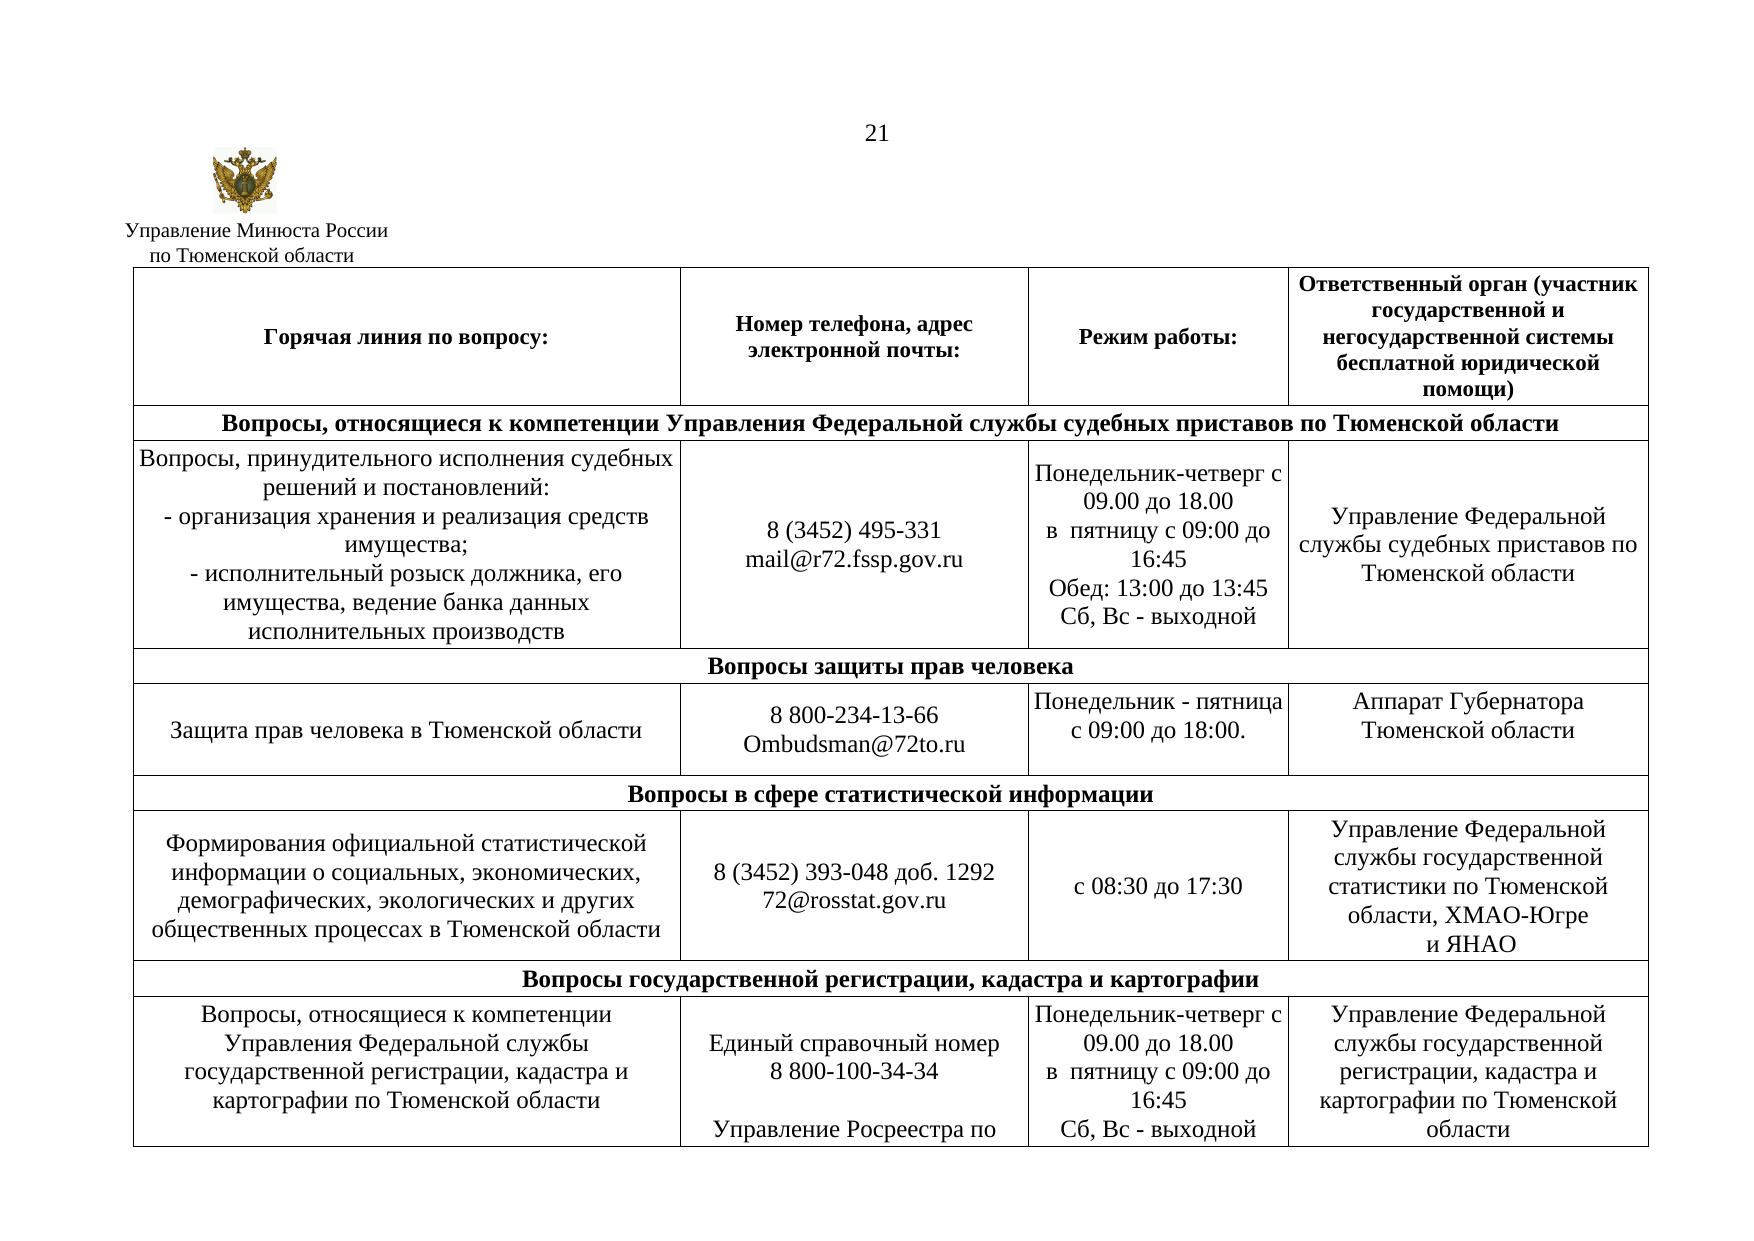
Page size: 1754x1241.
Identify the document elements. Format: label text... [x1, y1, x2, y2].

table_header Номер телефона, адрес электронной почты: [681, 268, 1028, 405]
table_cell Вопросы, относящиеся к компетенции Управления Федеральной службы государственной регистрации, кадастра и картографии по Тюменской области [134, 997, 680, 1146]
table_cell Понедельник-четверг с 09.00 до 18.00 в пятницу с 09:00 до 16:45 Обед: 13:00 до 13:45 Сб, Вс - выходной [1029, 441, 1288, 647]
table_cell Вопросы в сфере статистической информации [134, 776, 1648, 810]
table_cell 8 800-234-13-66 Ombudsman@72to.ru [681, 684, 1028, 775]
table_cell Понедельник - пятница с 09:00 до 18:00. [1029, 684, 1288, 775]
table_header Ответственный орган (участник государственной и негосударственной системы бесплатной юридической помощи) [1289, 268, 1648, 405]
table_header Режим работы: [1029, 268, 1288, 405]
table_cell Управление Федеральной службы судебных приставов по Тюменской области [1289, 441, 1648, 647]
table_cell Вопросы защиты прав человека [134, 649, 1648, 683]
table_cell Вопросы, принудительного исполнения судебных решений и постановлений: - организация хранения и реализация средств имущества; - исполнительный розыск должника, его имущества, ведение банка данных исполнительных производств [134, 441, 680, 647]
table_cell Единый справочный номер 8 800-100-34-34 Управление Росреестра по [681, 997, 1028, 1146]
picture [211, 146, 278, 214]
table_cell Защита прав человека в Тюменской области [134, 684, 680, 775]
table_cell 8 (3452) 393-048 доб. 1292 72@rosstаt.gov.ru [681, 811, 1028, 960]
table_cell Управление Федеральной службы государственной статистики по Тюменской области, ХМАО-Югре и ЯНАО [1289, 811, 1648, 960]
table_cell Управление Федеральной службы государственной регистрации, кадастра и картографии по Тюменской области [1289, 997, 1648, 1146]
table_cell с 08:30 до 17:30 [1029, 811, 1288, 960]
table_cell Вопросы, относящиеся к компетенции Управления Федеральной службы судебных приставов по Тюменской области [134, 406, 1648, 440]
table_cell Вопросы государственной регистрации, кадастра и картографии [134, 961, 1648, 996]
table_cell Понедельник-четверг с 09.00 до 18.00 в пятницу с 09:00 до 16:45 Сб, Вс - выходной [1029, 997, 1288, 1146]
table_header Горячая линия по вопросу: [134, 268, 680, 405]
table_cell Аппарат Губернатора Тюменской области [1289, 684, 1648, 775]
table_cell Формирования официальной статистической информации о социальных, экономических, демографических, экологических и других общественных процессах в Тюменской области [134, 811, 680, 960]
table_cell 8 (3452) 495-331 mail@r72.fssp.gov.ru [681, 441, 1028, 647]
